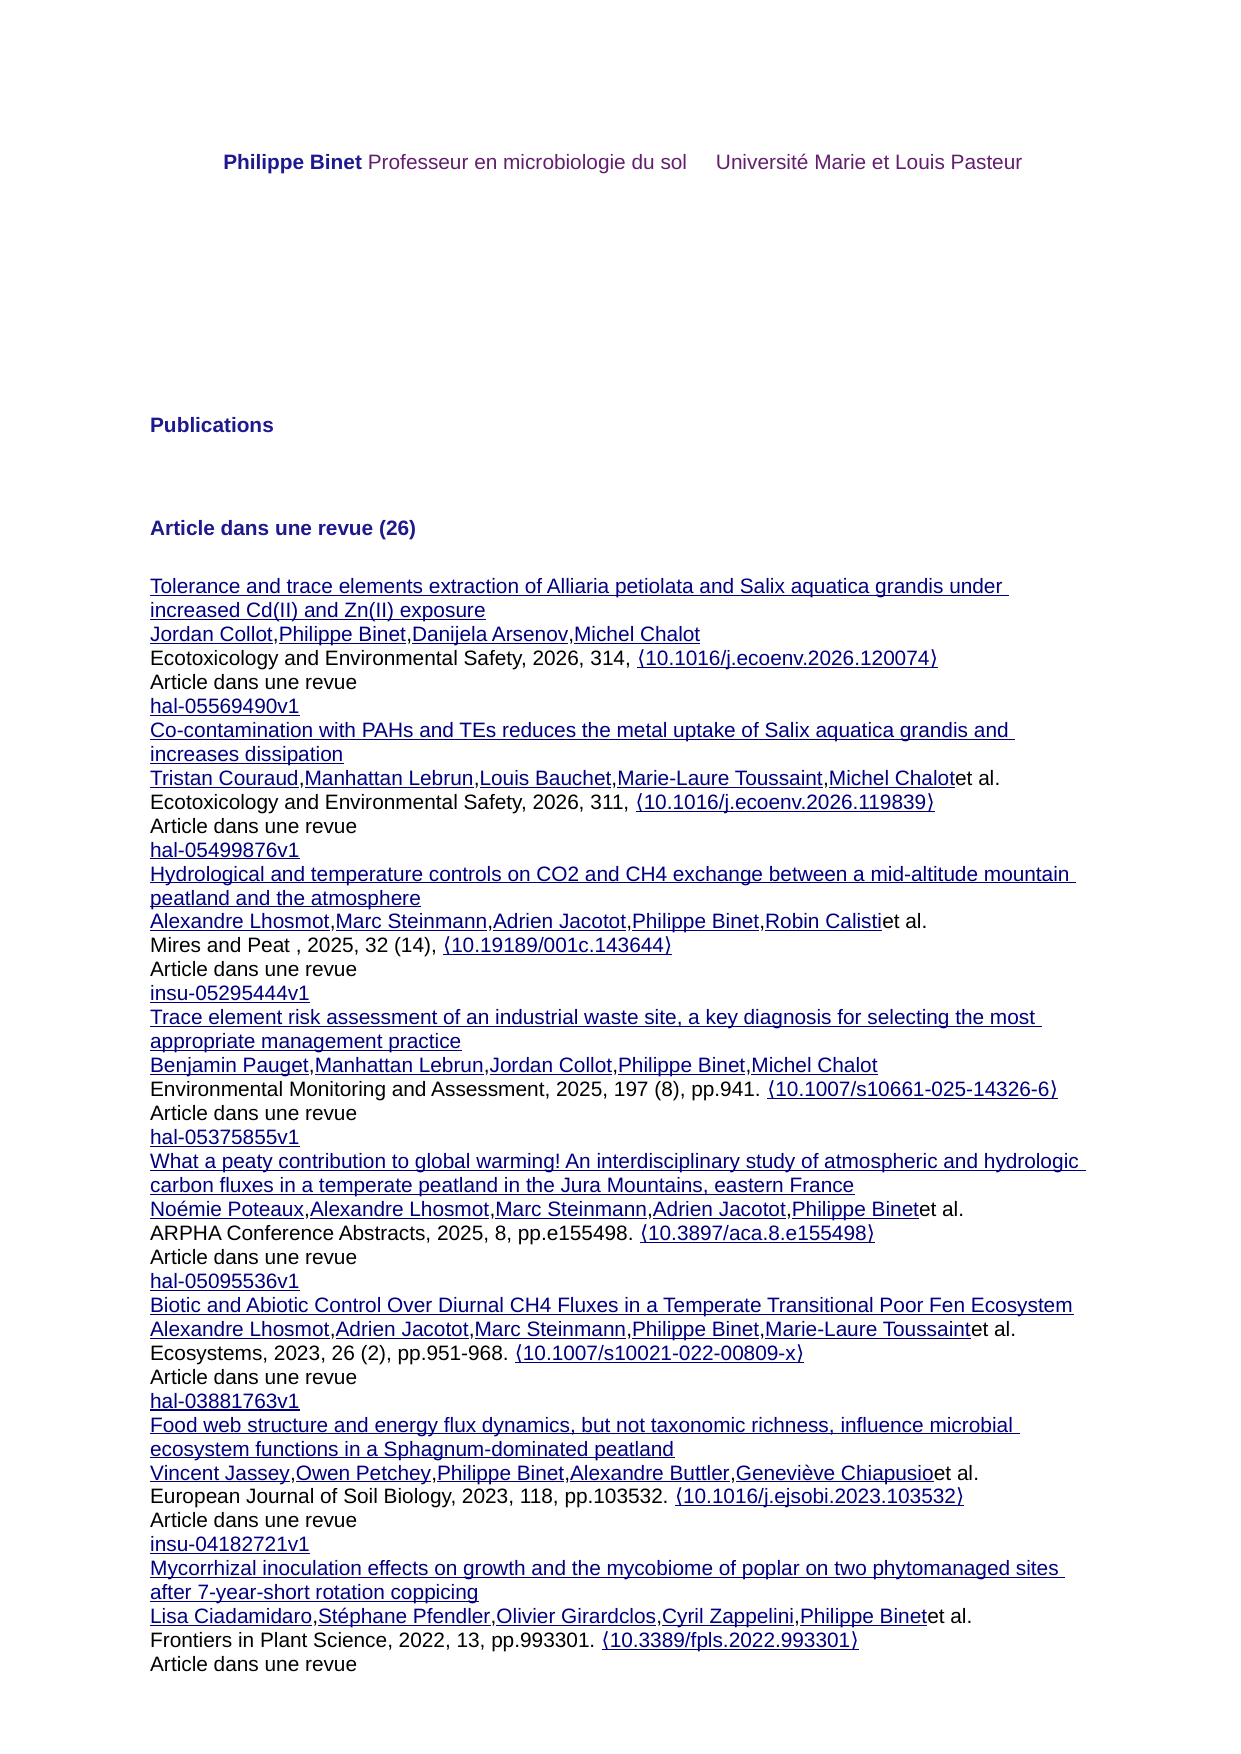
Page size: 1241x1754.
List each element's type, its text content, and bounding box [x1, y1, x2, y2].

table_cell Hydrological and temperature controls on CO2 and CH4 exchange between a mid-altitude mountain peatland and the atmosphere Alexandre Lhosmot,Marc Steinmann,Adrien Jacotot,Philippe Binet,Robin Calistiet al. Mires and Peat , 2025, 32 (14), ⟨10.19189/001c.143644⟩ Article dans une revue insu-05295444v1 [150, 861, 1090, 1005]
table_header Tolerance and trace elements extraction of Alliaria petiolata and Salix aquatica grandis under increased Cd(II) and Zn(II) exposure Jordan Collot,Philippe Binet,Danijela Arsenov,Michel Chalot Ecotoxicology and Environmental Safety, 2026, 314, ⟨10.1016/j.ecoenv.2026.120074⟩ Article dans une revue hal-05569490v1 [150, 574, 1090, 718]
table_cell Trace element risk assessment of an industrial waste site, a key diagnosis for selecting the most appropriate management practice Benjamin Pauget,Manhattan Lebrun,Jordan Collot,Philippe Binet,Michel Chalot Environmental Monitoring and Assessment, 2025, 197 (8), pp.941. ⟨10.1007/s10661-025-14326-6⟩ Article dans une revue hal-05375855v1 [150, 1005, 1090, 1149]
table_cell Mycorrhizal inoculation effects on growth and the mycobiome of poplar on two phytomanaged sites after 7-year-short rotation coppicing Lisa Ciadamidaro,Stéphane Pfendler,Olivier Girardclos,Cyril Zappelini,Philippe Binetet al. Frontiers in Plant Science, 2022, 13, pp.993301. ⟨10.3389/fpls.2022.993301⟩ Article dans une revue [150, 1556, 1090, 1676]
table_cell What a peaty contribution to global warming! An interdisciplinary study of atmospheric and hydrologic carbon fluxes in a temperate peatland in the Jura Mountains, eastern France Noémie Poteaux,Alexandre Lhosmot,Marc Steinmann,Adrien Jacotot,Philippe Binetet al. ARPHA Conference Abstracts, 2025, 8, pp.e155498. ⟨10.3897/aca.8.e155498⟩ Article dans une revue hal-05095536v1 [150, 1149, 1090, 1293]
table_cell Co-contamination with PAHs and TEs reduces the metal uptake of Salix aquatica grandis and increases dissipation Tristan Couraud,Manhattan Lebrun,Louis Bauchet,Marie-Laure Toussaint,Michel Chalotet al. Ecotoxicology and Environmental Safety, 2026, 311, ⟨10.1016/j.ecoenv.2026.119839⟩ Article dans une revue hal-05499876v1 [150, 718, 1090, 861]
subtitle Philippe Binet Professeur en microbiologie du sol Université Marie et Louis Pasteur [150, 150, 1090, 174]
subtitle Publications [150, 412, 1090, 436]
table_cell Biotic and Abiotic Control Over Diurnal CH4 Fluxes in a Temperate Transitional Poor Fen Ecosystem Alexandre Lhosmot,Adrien Jacotot,Marc Steinmann,Philippe Binet,Marie-Laure Toussaintet al. Ecosystems, 2023, 26 (2), pp.951-968. ⟨10.1007/s10021-022-00809-x⟩ Article dans une revue hal-03881763v1 [150, 1293, 1090, 1412]
table_cell Food web structure and energy flux dynamics, but not taxonomic richness, influence microbial ecosystem functions in a Sphagnum-dominated peatland Vincent Jassey,Owen Petchey,Philippe Binet,Alexandre Buttler,Geneviève Chiapusioet al. European Journal of Soil Biology, 2023, 118, pp.103532. ⟨10.1016/j.ejsobi.2023.103532⟩ Article dans une revue insu-04182721v1 [150, 1413, 1090, 1556]
subtitle Article dans une revue (26) [150, 516, 1090, 539]
